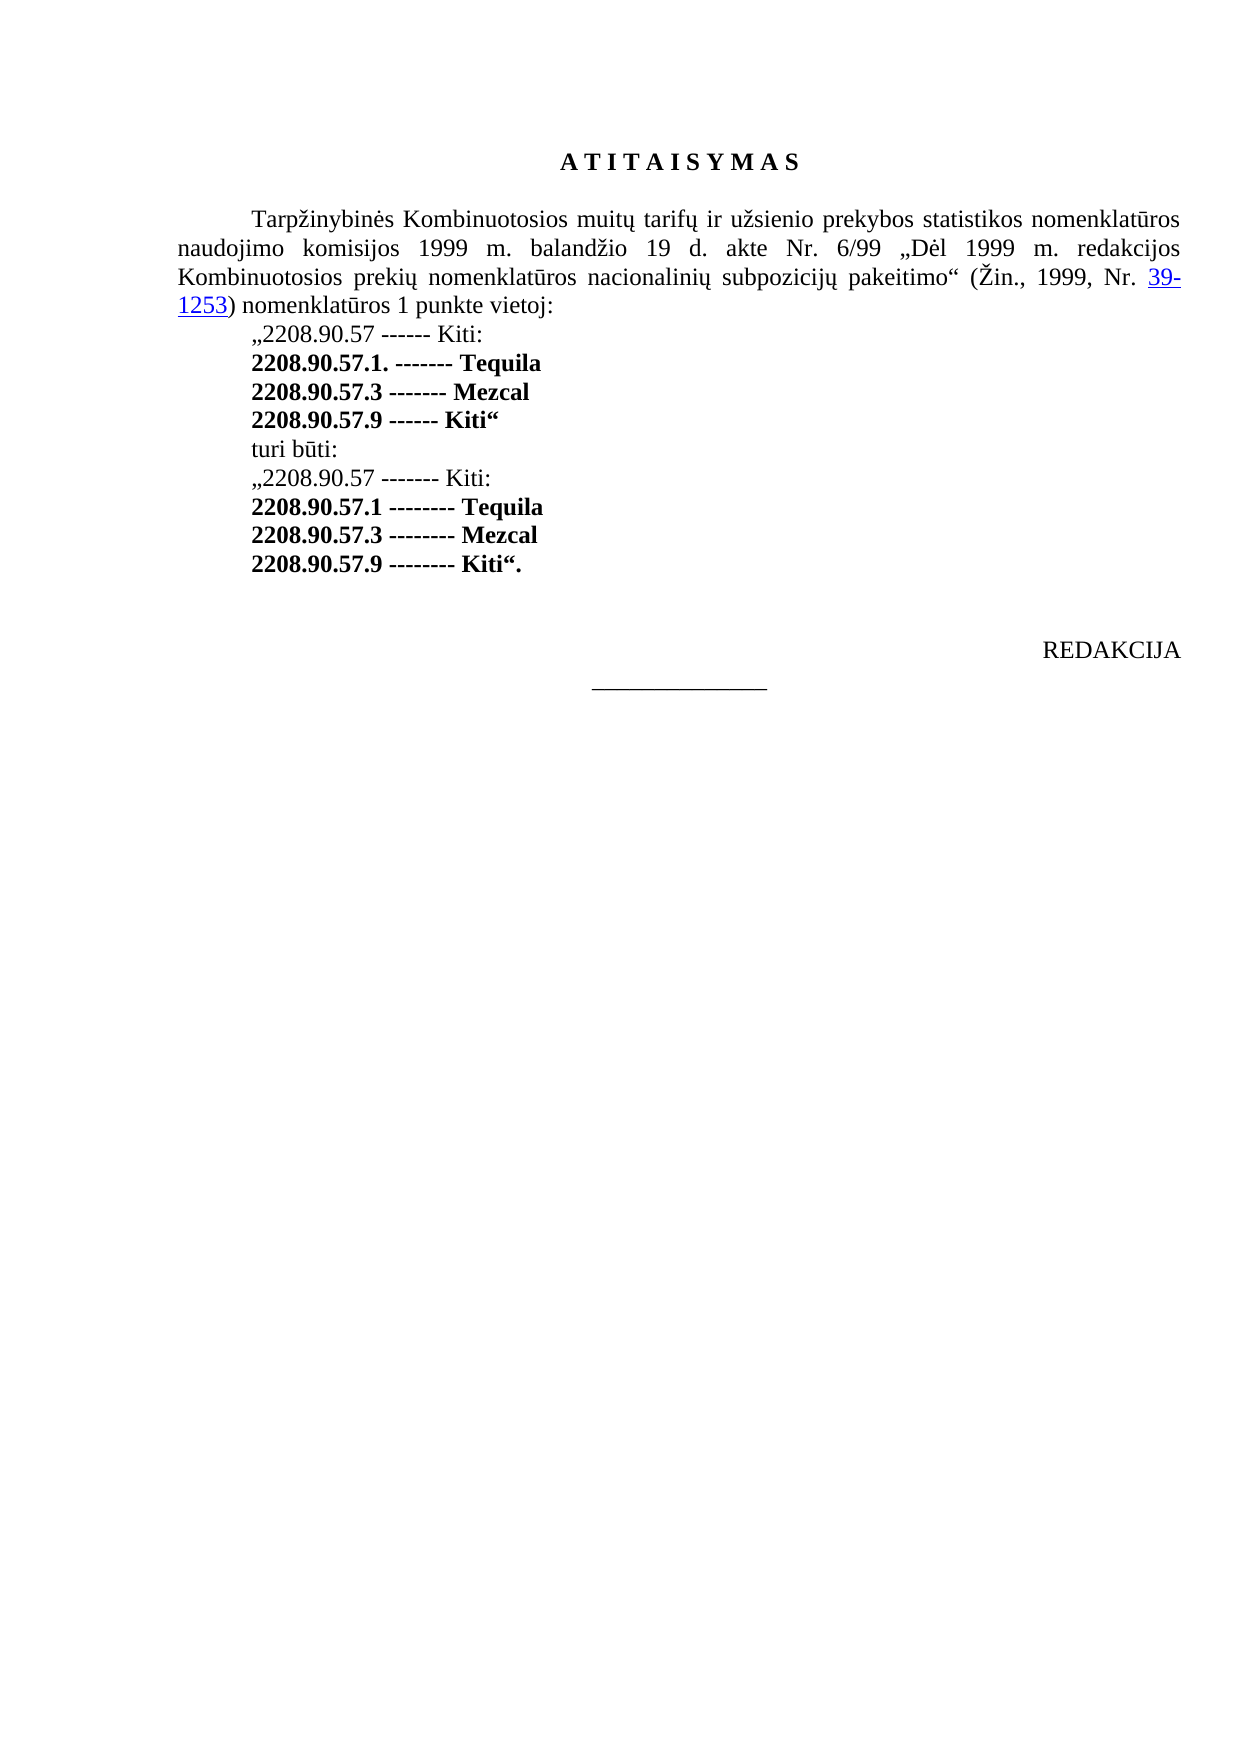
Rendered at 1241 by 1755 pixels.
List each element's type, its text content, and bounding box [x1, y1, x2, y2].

text turi būti: [177, 434, 1181, 463]
text ATITAISYMAS [177, 147, 1181, 176]
text ______________ [177, 664, 1181, 693]
text 2208.90.57.9 -------- Kiti“. [177, 549, 1181, 578]
text Tarpžinybinės Kombinuotosios muitų tarifų ir užsienio prekybos statistikos nomenklatūros naudojimo komisijos 1999 m. balandžio 19 d. akte Nr. 6/99 „Dėl 1999 m. redakcijos Kombinuotosios prekių nomenklatūros nacionalinių subpozicijų pakeitimo“ (Žin., 1999, Nr. 39-1253) nomenklatūros 1 punkte vietoj: [177, 204, 1181, 319]
text 2208.90.57.1. ------- Tequila [177, 348, 1181, 377]
text 2208.90.57.3 ------- Mezcal [177, 377, 1181, 406]
text „2208.90.57 ------- Kiti: [177, 463, 1181, 492]
text 2208.90.57.1 -------- Tequila [177, 492, 1181, 521]
text 2208.90.57.3 -------- Mezcal [177, 521, 1181, 549]
text „2208.90.57 ------ Kiti: [177, 319, 1181, 348]
text REDAKCIJA [177, 636, 1181, 664]
text 2208.90.57.9 ------ Kiti“ [177, 406, 1181, 434]
